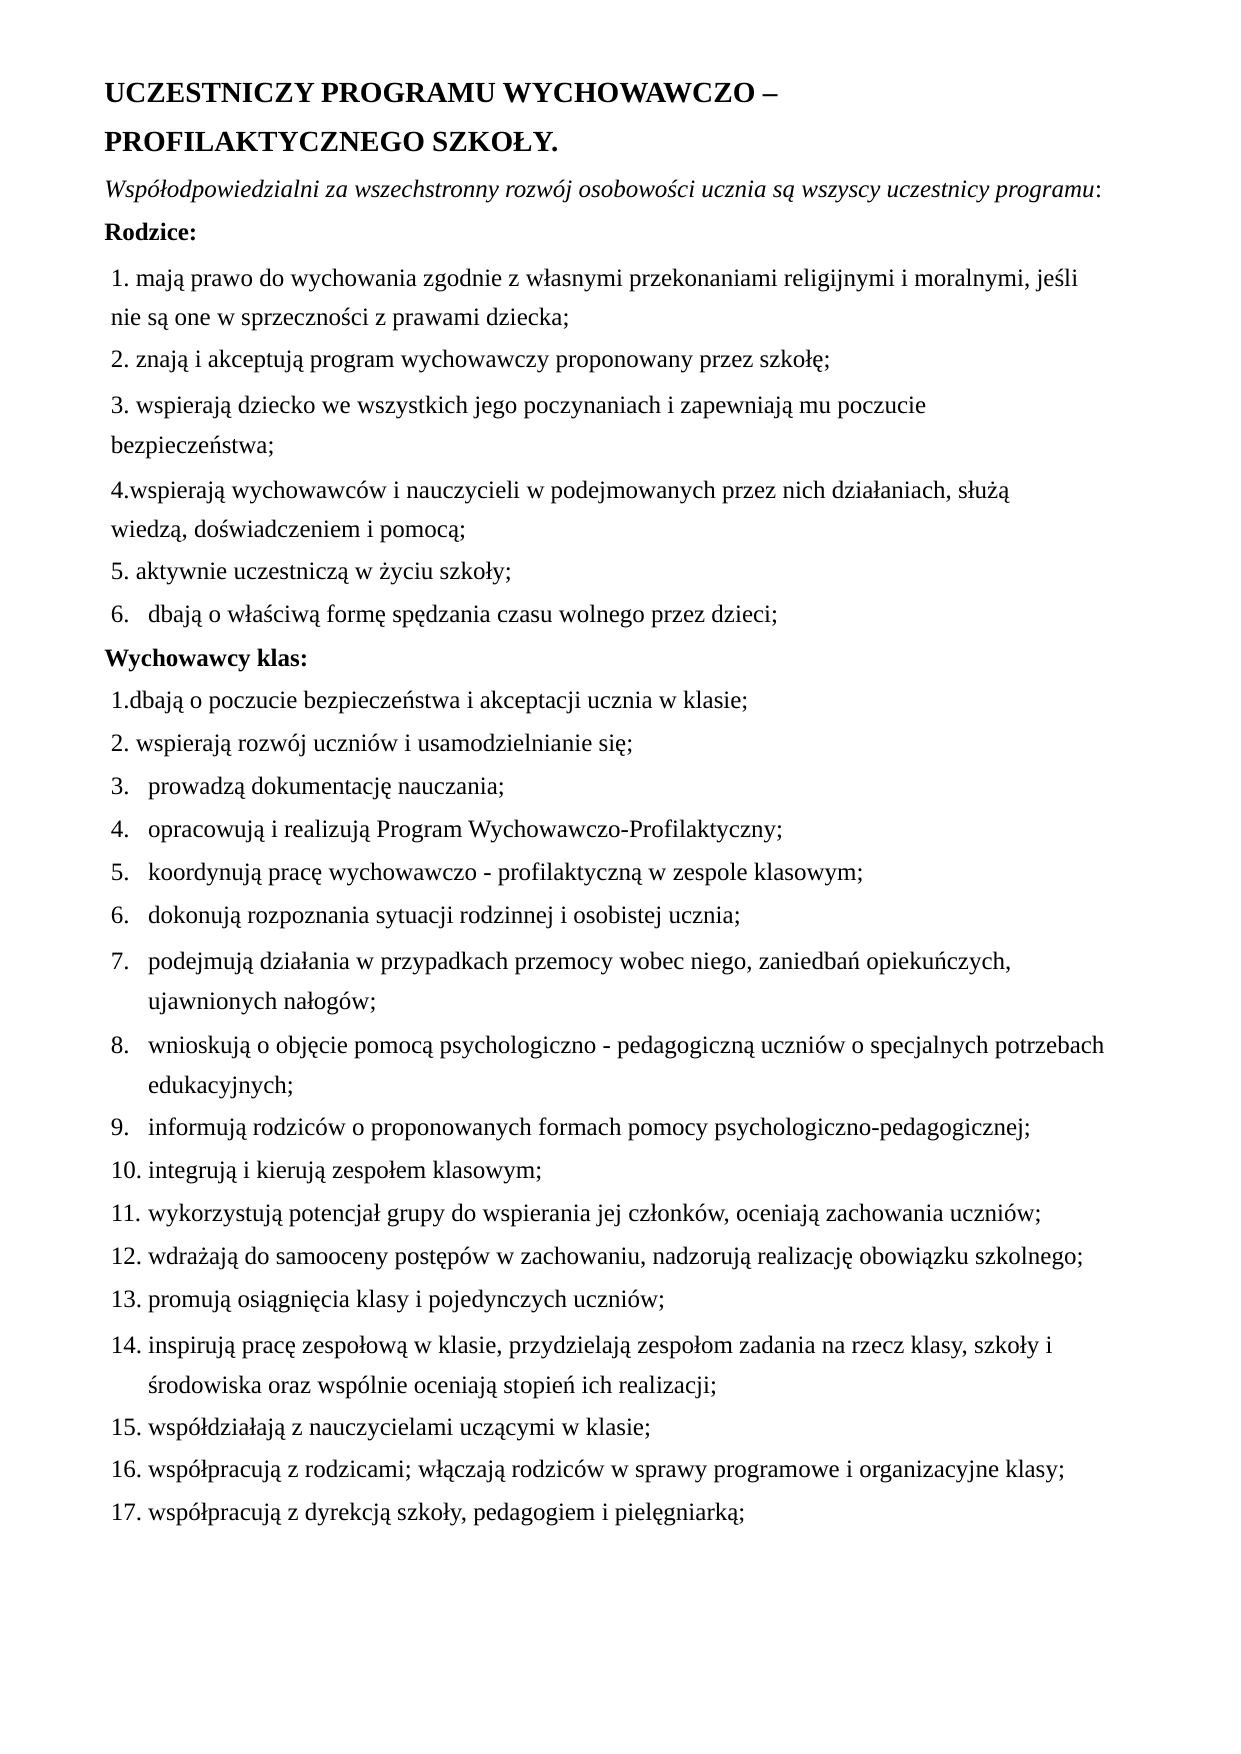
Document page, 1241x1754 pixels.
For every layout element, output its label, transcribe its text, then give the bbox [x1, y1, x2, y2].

list współdziałają z nauczycielami uczącymi w klasie; [111, 1412, 1108, 1440]
list wykorzystują potencjał grupy do wspierania jej członków, oceniają zachowania uczniów; [111, 1198, 1108, 1227]
list wdrażają do samooceny postępów w zachowaniu, nadzorują realizację obowiązku szkolnego; [111, 1241, 1108, 1270]
list współpracują z rodzicami; włączają rodziców w sprawy programowe i organizacyjne klasy; [111, 1454, 1108, 1483]
list dbają o właściwą formę spędzania czasu wolnego przez dzieci; [111, 599, 1108, 628]
text 5. aktywnie uczestniczą w życiu szkoły; [111, 556, 1108, 585]
text 4.wspierają wychowawców i nauczycieli w podejmowanych przez nich działaniach, służą wiedzą, doświadczeniem i pomocą; [111, 475, 1027, 543]
list inspirują pracę zespołową w klasie, przydzielają zespołom zadania na rzecz klasy, szkoły i środowiska oraz wspólnie oceniają stopień ich realizacji; [111, 1330, 1106, 1398]
text 1. mają prawo do wychowania zgodnie z własnymi przekonaniami religijnymi i moralnymi, jeśli nie są one w sprzeczności z prawami dziecka; [111, 263, 1092, 331]
text 2. znają i akceptują program wychowawczy proponowany przez szkołę; [111, 344, 1108, 373]
text 1.dbają o poczucie bezpieczeństwa i akceptacji ucznia w klasie; [111, 685, 1108, 714]
list integrują i kierują zespołem klasowym; [111, 1155, 1108, 1184]
list prowadzą dokumentację nauczania; [111, 771, 1108, 800]
text Wychowawcy klas: [104, 643, 1108, 672]
text 3. wspierają dziecko we wszystkich jego poczynaniach i zapewniają mu poczucie bezpieczeństwa; [111, 390, 939, 459]
list koordynują pracę wychowawczo - profilaktyczną w zespole klasowym; [111, 857, 1108, 886]
list opracowują i realizują Program Wychowawczo-Profilaktyczny; [111, 814, 1108, 843]
list informują rodziców o proponowanych formach pomocy psychologiczno-pedagogicznej; [111, 1112, 1108, 1141]
text UCZESTNICZY PROGRAMU WYCHOWAWCZO – PROFILAKTYCZNEGO SZKOŁY. [104, 76, 814, 158]
list wnioskują o objęcie pomocą psychologiczno - pedagogiczną uczniów o specjalnych potrzebach edukacyjnych; [111, 1031, 1106, 1099]
text Współodpowiedzialni za wszechstronny rozwój osobowości ucznia są wszyscy uczestnicy programu: [104, 174, 1108, 202]
text 2. wspierają rozwój uczniów i usamodzielnianie się; [111, 728, 1108, 757]
list dokonują rozpoznania sytuacji rodzinnej i osobistej ucznia; [111, 900, 1108, 929]
list współpracują z dyrekcją szkoły, pedagogiem i pielęgniarką; [111, 1497, 1108, 1526]
list promują osiągnięcia klasy i pojedynczych uczniów; [111, 1284, 1108, 1313]
text Rodzice: [104, 217, 1108, 246]
list podejmują działania w przypadkach przemocy wobec niego, zaniedbań opiekuńczych, ujawnionych nałogów; [111, 946, 1106, 1014]
